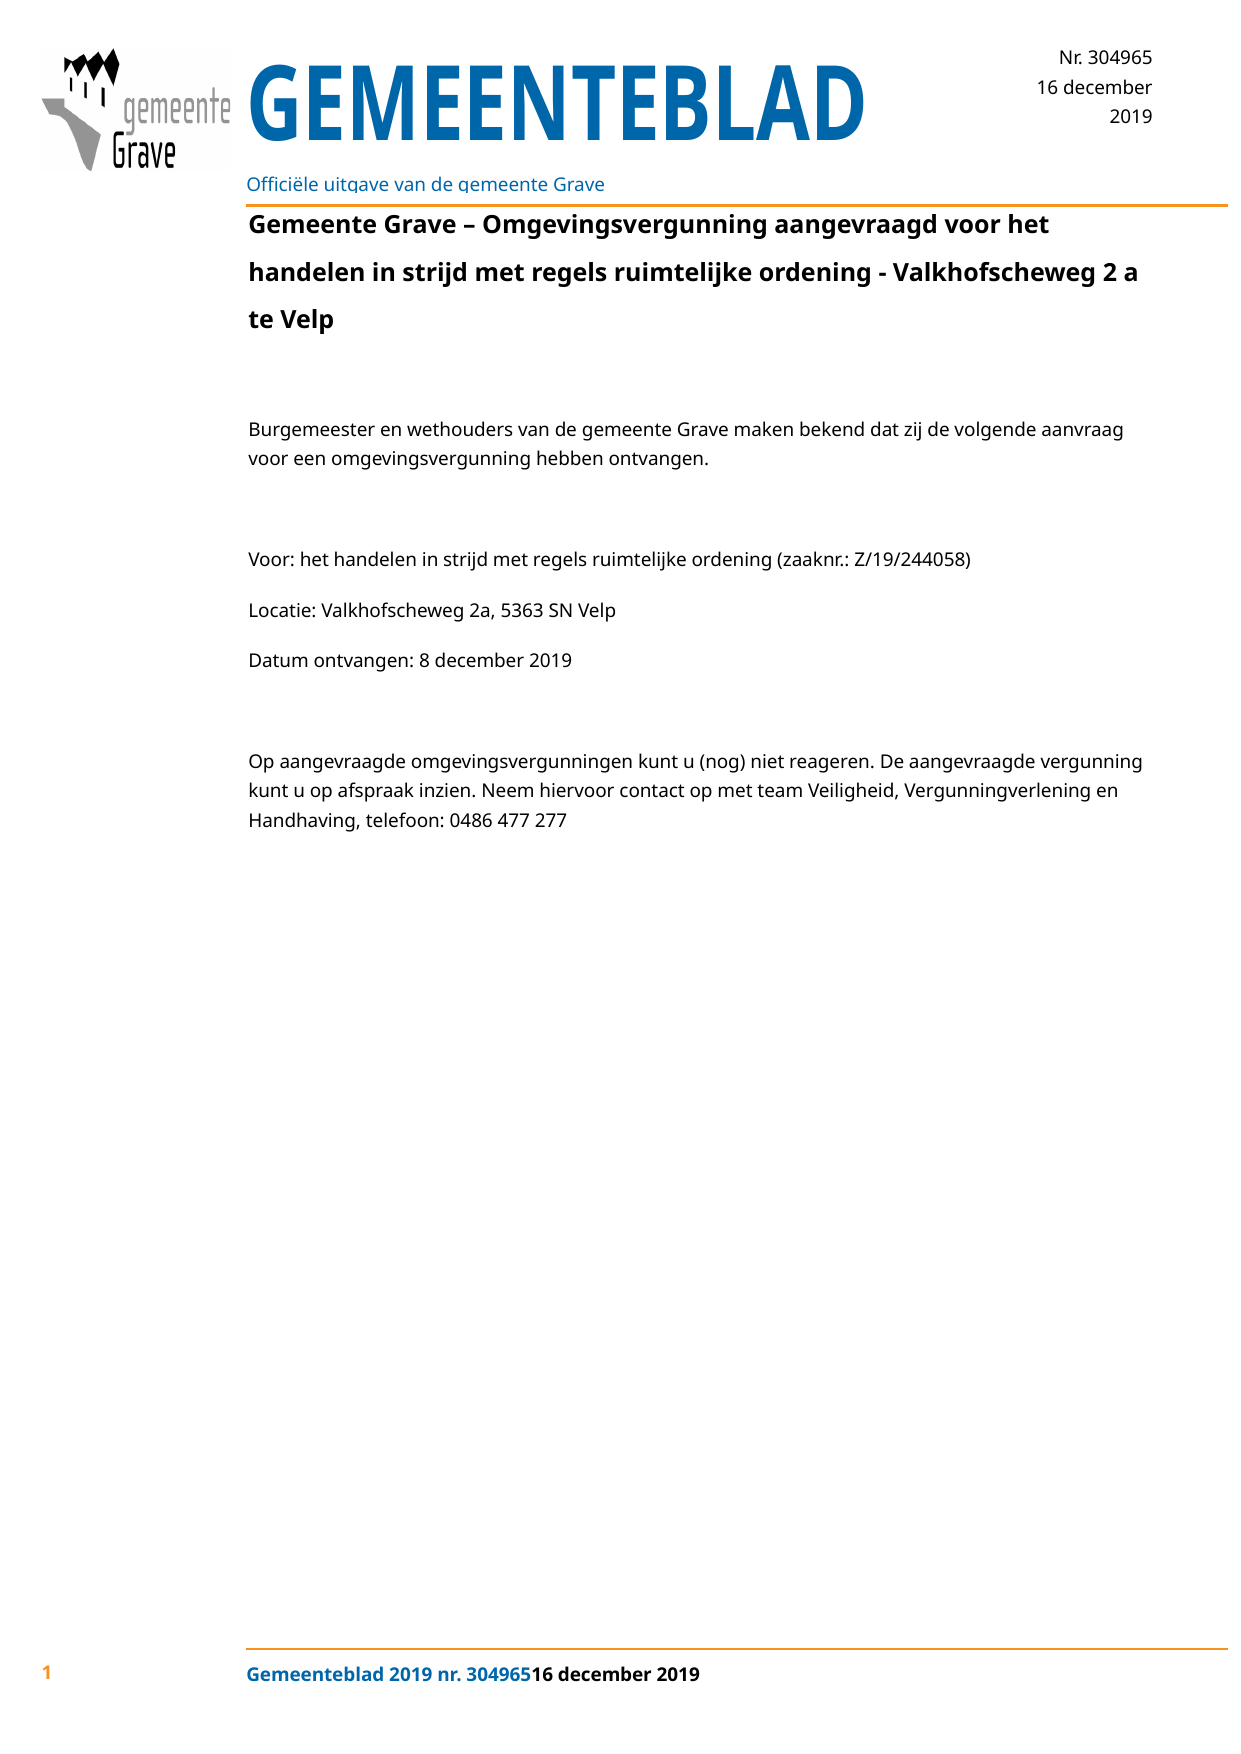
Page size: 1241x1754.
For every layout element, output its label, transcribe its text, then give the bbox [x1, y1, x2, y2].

text Datum ontvangen: 8 december 2019 [248, 647, 1152, 673]
text Voor: het handelen in strijd met regels ruimtelijke ordening (zaaknr.: Z/19/244058) [248, 546, 1152, 572]
picture [41, 47, 231, 172]
text Gemeente Grave – Omgevingsvergunning aangevraagd voor het handelen in strijd met regels ruimtelijke ordening - Valkhofscheweg 2 a te Velp [248, 207, 1152, 336]
text Burgemeester en wethouders van de gemeente Grave maken bekend dat zij de volgende aanvraag voor een omgevingsvergunning hebben ontvangen. [248, 416, 1152, 471]
text Locatie: Valkhofscheweg 2a, 5363 SN Velp [248, 597, 1152, 622]
text Op aangevraagde omgevingsvergunningen kunt u (nog) niet reageren. De aangevraagde vergunning kunt u op afspraak inzien. Neem hiervoor contact op met team Veiligheid, Vergunningverlening en Handhaving, telefoon: 0486 477 277 [248, 748, 1152, 833]
